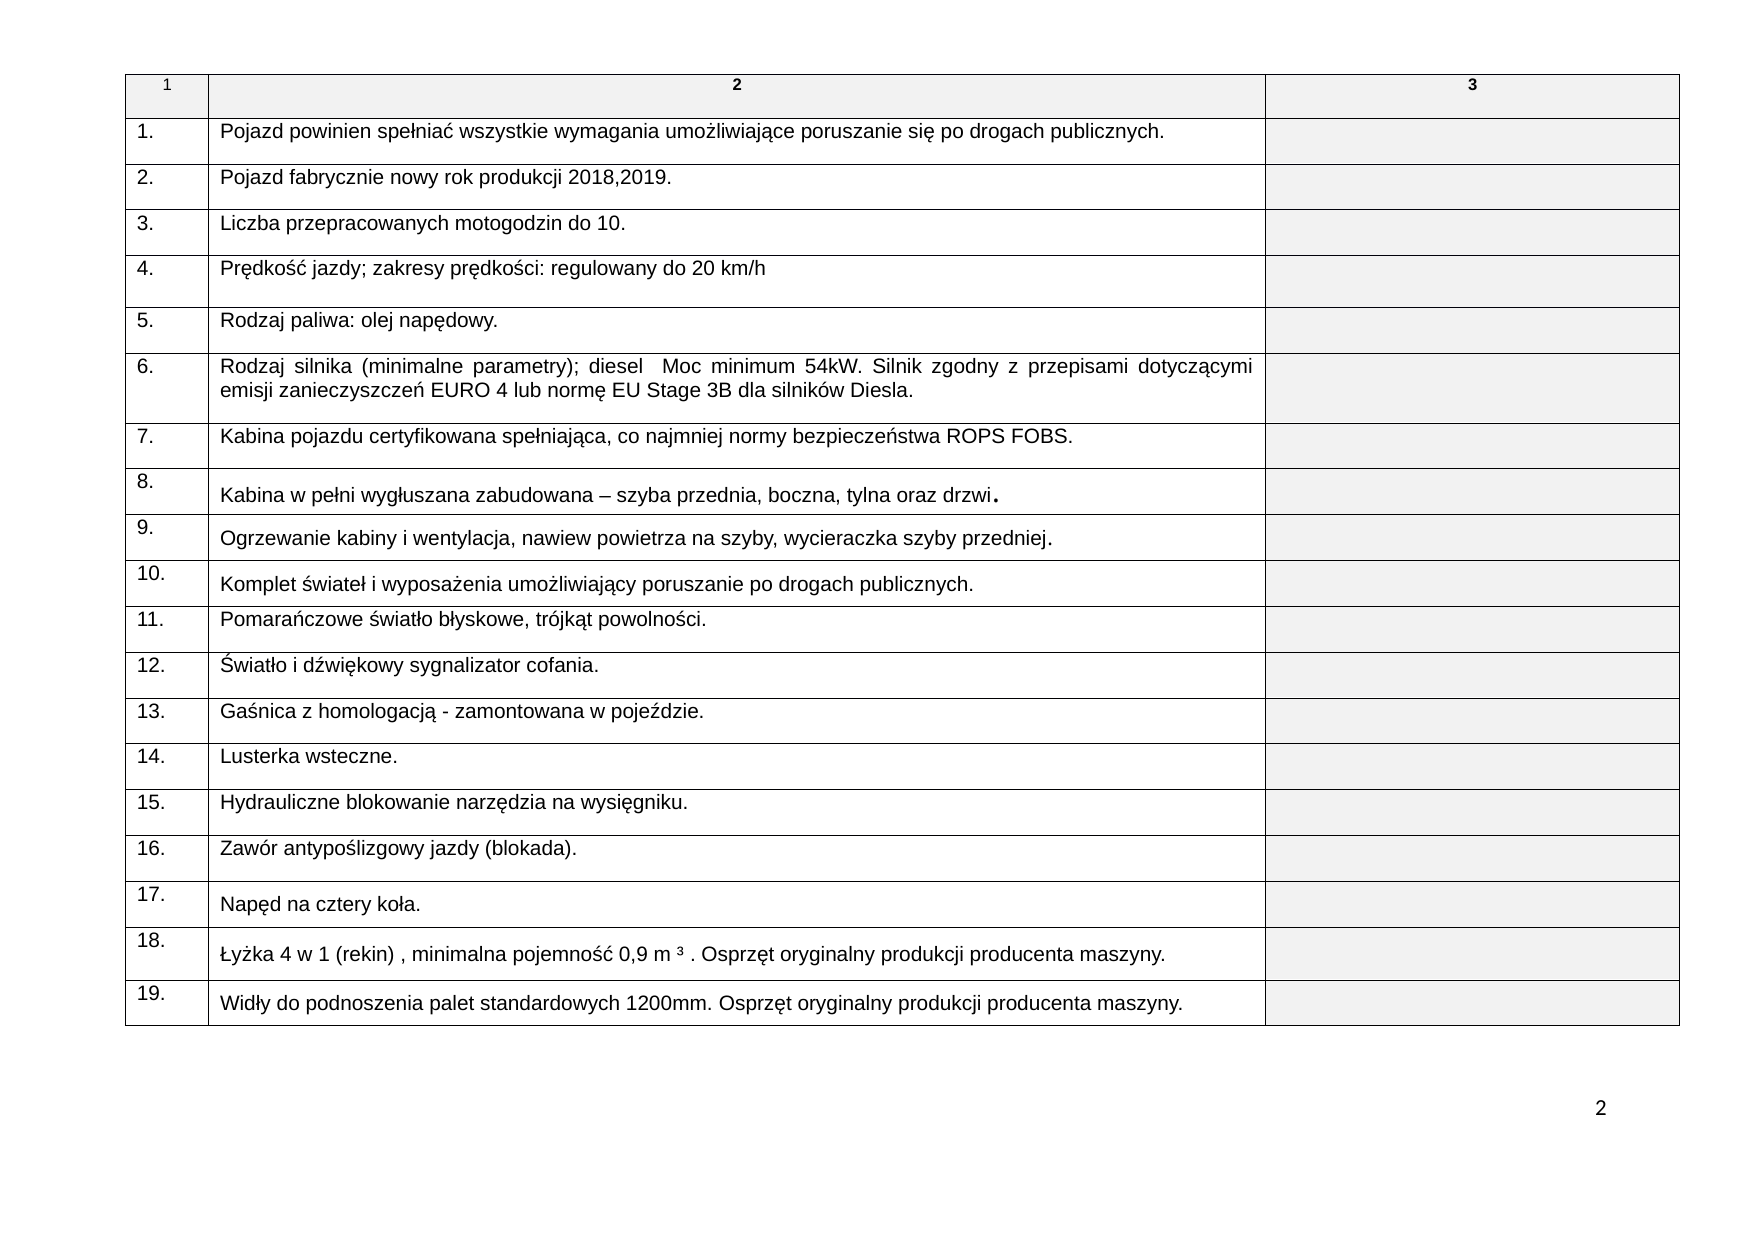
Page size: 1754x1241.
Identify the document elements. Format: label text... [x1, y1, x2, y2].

table_cell Pojazd fabrycznie nowy rok produkcji 2018,2019. [209, 165, 1265, 209]
table_cell [1266, 981, 1679, 1025]
table_cell 3 [1266, 75, 1679, 118]
table_cell [1266, 354, 1679, 422]
table_cell Widły do podnoszenia palet standardowych 1200mm. Osprzęt oryginalny produkcji producenta maszyny. [209, 981, 1265, 1025]
table_cell [126, 515, 208, 560]
table_cell [126, 836, 208, 881]
table_cell [1266, 469, 1679, 514]
table_cell Komplet świateł i wyposażenia umożliwiający poruszanie po drogach publicznych. [209, 561, 1265, 606]
table_cell Ogrzewanie kabiny i wentylacja, nawiew powietrza na szyby, wycieraczka szyby przedniej. [209, 515, 1265, 560]
table_cell Rodzaj paliwa: olej napędowy. [209, 308, 1265, 353]
table_cell [126, 469, 208, 514]
table_cell Pomarańczowe światło błyskowe, trójkąt powolności. [209, 607, 1265, 652]
table_cell [1266, 210, 1679, 255]
table_cell [1266, 561, 1679, 606]
table_cell [1266, 699, 1679, 743]
table_cell 2 [209, 75, 1265, 118]
table_cell [126, 607, 208, 652]
table_cell Kabina pojazdu certyfikowana spełniająca, co najmniej normy bezpieczeństwa ROPS FOBS. [209, 424, 1265, 468]
table_cell [1266, 119, 1679, 163]
table_cell [1266, 790, 1679, 835]
table_cell Zawór antypoślizgowy jazdy (blokada). [209, 836, 1265, 881]
table_cell [126, 699, 208, 743]
table_cell Lusterka wsteczne. [209, 744, 1265, 789]
table_cell Pojazd powinien spełniać wszystkie wymagania umożliwiające poruszanie się po drogach publicznych. [209, 119, 1265, 163]
table_cell [1266, 165, 1679, 209]
table_cell Łyżka 4 w 1 (rekin) , minimalna pojemność 0,9 m ³ . Osprzęt oryginalny produkcji producenta maszyny. [209, 928, 1265, 979]
table_cell [1266, 928, 1679, 979]
table_cell [126, 210, 208, 255]
table_cell [126, 790, 208, 835]
table_cell [126, 928, 208, 979]
table_cell Napęd na cztery koła. [209, 882, 1265, 927]
table_cell [126, 981, 208, 1025]
table_cell Rodzaj silnika (minimalne parametry); diesel Moc minimum 54kW. Silnik zgodny z przepisami dotyczącymi emisji zanieczyszczeń EURO 4 lub normę EU Stage 3B dla silników Diesla. [209, 354, 1265, 422]
table_cell [1266, 424, 1679, 468]
table_cell 1 [126, 75, 208, 118]
table_cell [1266, 607, 1679, 652]
table_cell [126, 744, 208, 789]
table_cell [1266, 836, 1679, 881]
table_cell [126, 653, 208, 697]
table_cell [1266, 882, 1679, 927]
table_cell [126, 165, 208, 209]
table_cell [126, 256, 208, 307]
table_cell [1266, 653, 1679, 697]
table_cell [126, 882, 208, 927]
table_cell [1266, 256, 1679, 307]
table_cell [1266, 515, 1679, 560]
table_cell [126, 424, 208, 468]
table_cell Prędkość jazdy; zakresy prędkości: regulowany do 20 km/h [209, 256, 1265, 307]
table_cell Kabina w pełni wygłuszana zabudowana – szyba przednia, boczna, tylna oraz drzwi. [209, 469, 1265, 514]
table_cell Światło i dźwiękowy sygnalizator cofania. [209, 653, 1265, 697]
table_cell [1266, 744, 1679, 789]
table_cell [126, 119, 208, 163]
table_cell [126, 561, 208, 606]
table_cell [126, 354, 208, 422]
table_cell [1266, 308, 1679, 353]
table_cell Gaśnica z homologacją - zamontowana w pojeździe. [209, 699, 1265, 743]
table_cell [126, 308, 208, 353]
table_cell Liczba przepracowanych motogodzin do 10. [209, 210, 1265, 255]
table_cell Hydrauliczne blokowanie narzędzia na wysięgniku. [209, 790, 1265, 835]
